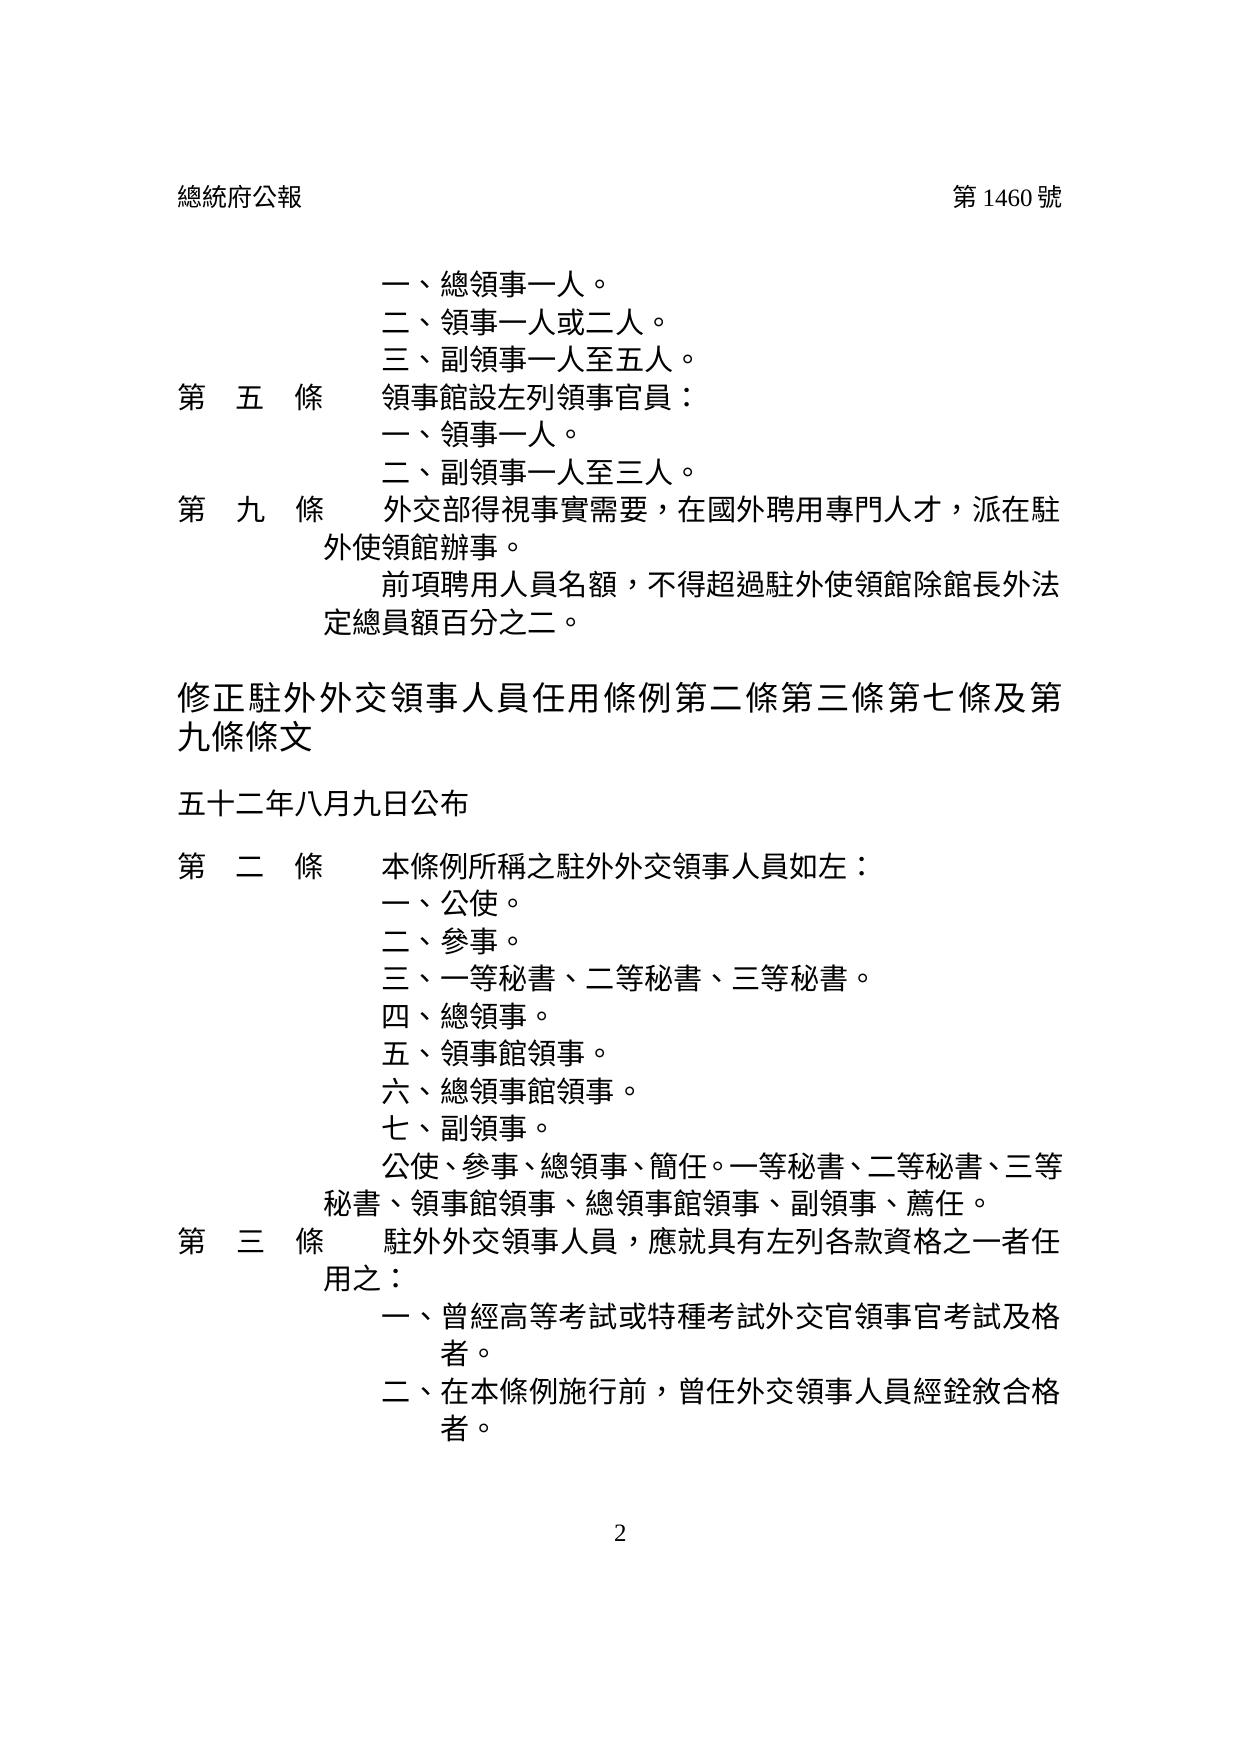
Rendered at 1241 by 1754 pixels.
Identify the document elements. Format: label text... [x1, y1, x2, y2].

text 第 九 條 外交部得視事實需要，在國外聘用專門人才，派在駐外使領館辦事。 [177, 491, 1063, 566]
text 四、總領事。 [381, 997, 1063, 1034]
text 二、參事。 [381, 922, 1063, 959]
text 第 三 條 駐外外交領事人員，應就具有左列各款資格之一者任用之： [177, 1222, 1063, 1297]
text 一、總領事一人。 [381, 266, 1063, 303]
text 前項聘用人員名額，不得超過駐外使領館除館長外法定總員額百分之二。 [323, 566, 1063, 641]
text 第 二 條 本條例所稱之駐外外交領事人員如左： [177, 847, 1063, 884]
text 二、領事一人或二人。 [381, 303, 1063, 341]
text 一、領事一人。 [381, 416, 1063, 453]
text 公使、參事、總領事、簡任。一等秘書、二等秘書、三等秘書、領事館領事、總領事館領事、副領事、薦任。 [323, 1147, 1063, 1222]
text 一、公使。 [381, 884, 1063, 922]
text 二、在本條例施行前，曾任外交領事人員經銓敘合格者。 [381, 1372, 1063, 1447]
text 修正駐外外交領事人員任用條例第二條第三條第七條及第九條條文 [177, 678, 1063, 757]
text 一、曾經高等考試或特種考試外交官領事官考試及格者。 [381, 1297, 1063, 1372]
text 二、副領事一人至三人。 [381, 453, 1063, 491]
text 三、一等秘書、二等秘書、三等秘書。 [381, 959, 1063, 997]
text 五、領事館領事。 [381, 1034, 1063, 1072]
text 三、副領事一人至五人。 [381, 341, 1063, 378]
text 五十二年八月九日公布 [177, 782, 1063, 822]
text 六、總領事館領事。 [381, 1072, 1063, 1109]
text 七、副領事。 [381, 1109, 1063, 1147]
text 第 五 條 領事館設左列領事官員： [177, 378, 1063, 416]
